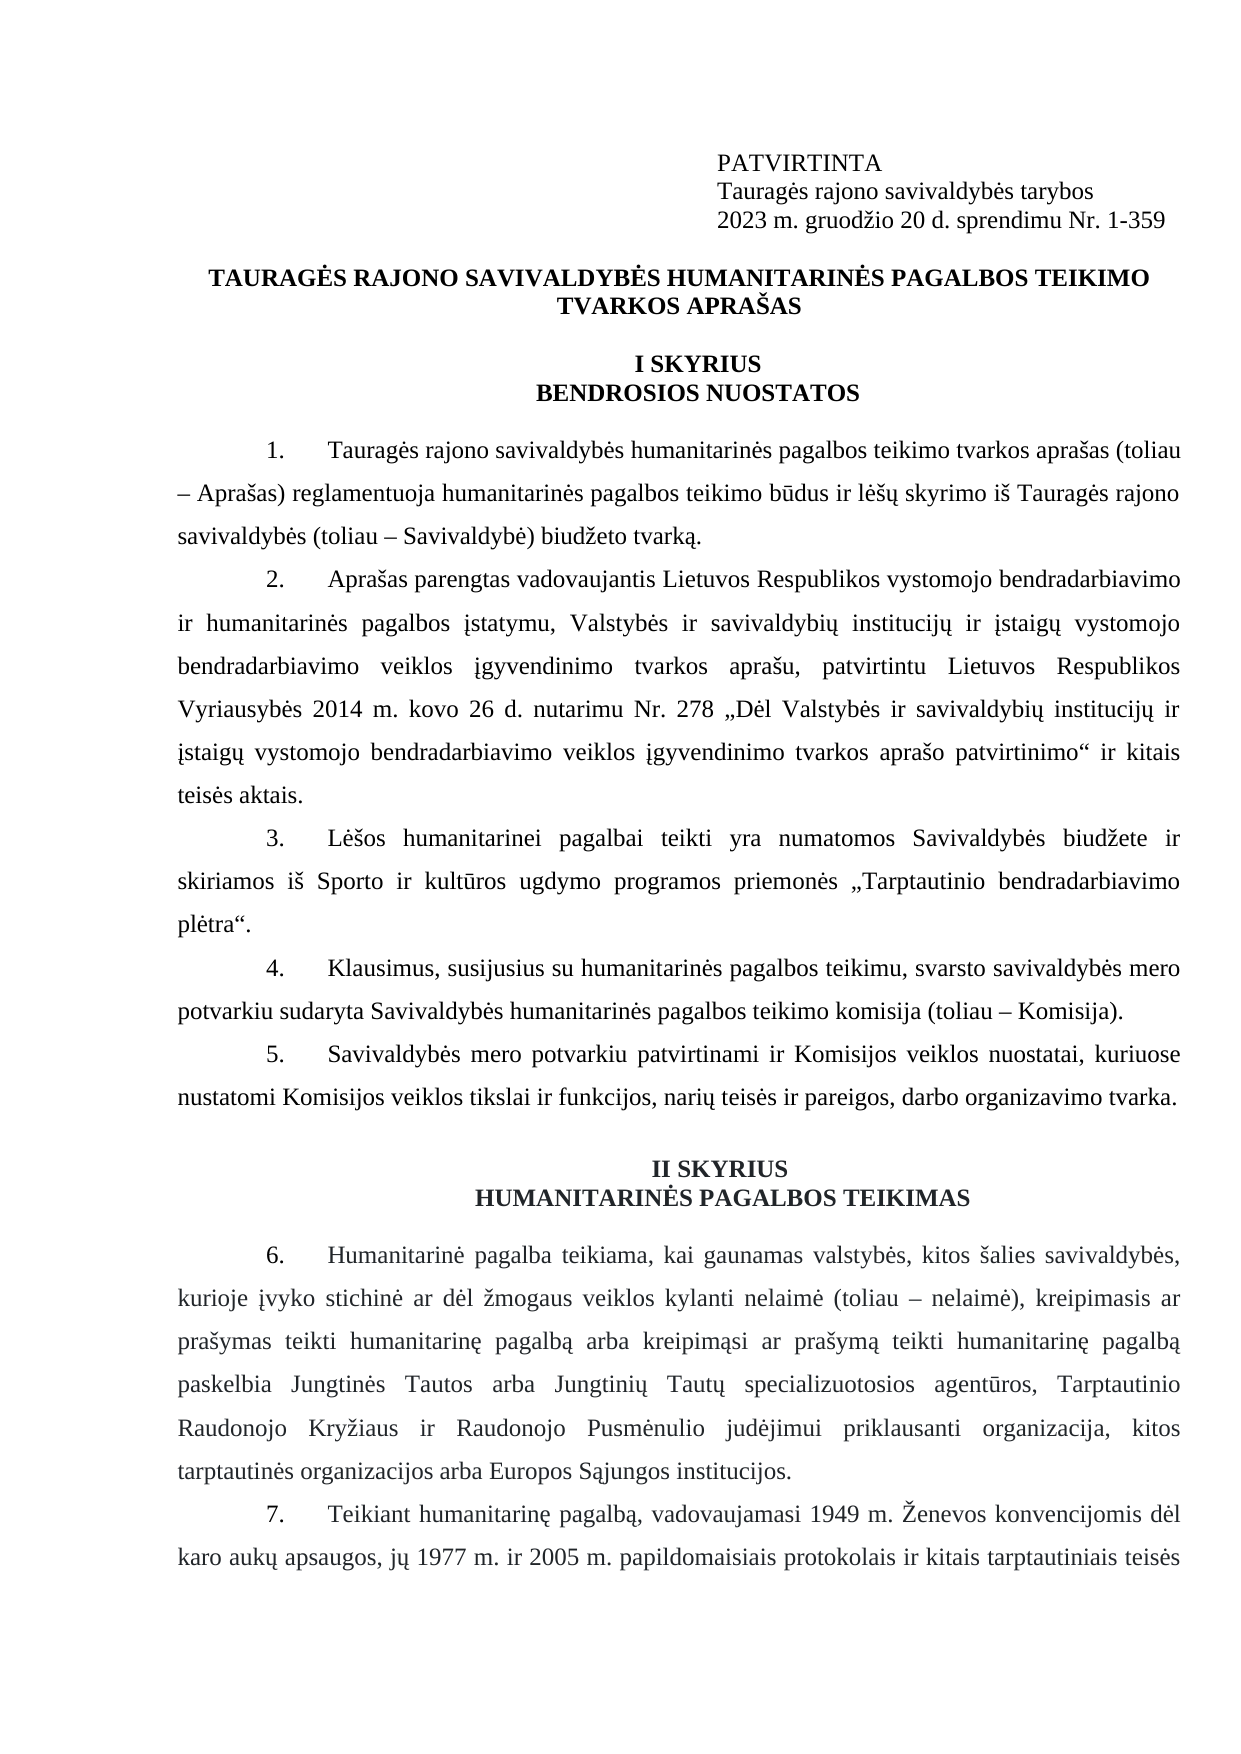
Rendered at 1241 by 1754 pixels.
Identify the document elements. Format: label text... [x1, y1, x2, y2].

text 5. Savivaldybės mero potvarkiu patvirtinami ir Komisijos veiklos nuostatai, kuriuose nustatomi Komisijos veiklos tikslai ir funkcijos, narių teisės ir pareigos, darbo organizavimo tvarka. [177, 1039, 1181, 1111]
text PATVIRTINTA [581, 148, 1181, 176]
text II SKYRIUS [177, 1154, 1181, 1183]
text I SKYRIUS [215, 349, 1181, 378]
text 2023 m. gruodžio 20 d. sprendimu Nr. 1-359 [581, 205, 1181, 234]
text 7. Teikiant humanitarinę pagalbą, vadovaujamasi 1949 m. Ženevos konvencijomis dėl karo aukų apsaugos, jų 1977 m. ir 2005 m. papildomaisiais protokolais ir kitais tarptautiniais teisės [177, 1499, 1181, 1571]
text BENDROSIOS NUOSTATOS [215, 378, 1181, 406]
text 2. Aprašas parengtas vadovaujantis Lietuvos Respublikos vystomojo bendradarbiavimo ir humanitarinės pagalbos įstatymu, Valstybės ir savivaldybių institucijų ir įstaigų vystomojo bendradarbiavimo veiklos įgyvendinimo tvarkos aprašu, patvirtintu Lietuvos Respublikos Vyriausybės 2014 m. kovo 26 d. nutarimu Nr. 278 „Dėl Valstybės ir savivaldybių institucijų ir įstaigų vystomojo bendradarbiavimo veiklos įgyvendinimo tvarkos aprašo patvirtinimo“ ir kitais teisės aktais. [177, 564, 1181, 809]
text 4. Klausimus, susijusius su humanitarinės pagalbos teikimu, svarsto savivaldybės mero potvarkiu sudaryta Savivaldybės humanitarinės pagalbos teikimo komisija (toliau – Komisija). [177, 953, 1181, 1024]
text Tauragės rajono savivaldybės tarybos [581, 176, 1181, 205]
text TAURAGĖS RAJONO SAVIVALDYBĖS HUMANITARINĖS PAGALBOS TEIKIMO TVARKOS APRAŠAS [177, 263, 1181, 320]
text HUMANITARINĖS PAGALBOS TEIKIMAS [177, 1183, 1181, 1211]
text 3. Lėšos humanitarinei pagalbai teikti yra numatomos Savivaldybės biudžete ir skiriamos iš Sporto ir kultūros ugdymo programos priemonės „Tarptautinio bendradarbiavimo plėtra“. [177, 823, 1181, 938]
text 1. Tauragės rajono savivaldybės humanitarinės pagalbos teikimo tvarkos aprašas (toliau – Aprašas) reglamentuoja humanitarinės pagalbos teikimo būdus ir lėšų skyrimo iš Tauragės rajono savivaldybės (toliau – Savivaldybė) biudžeto tvarką. [177, 435, 1181, 550]
text 6. Humanitarinė pagalba teikiama, kai gaunamas valstybės, kitos šalies savivaldybės, kurioje įvyko stichinė ar dėl žmogaus veiklos kylanti nelaimė (toliau – nelaimė), kreipimasis ar prašymas teikti humanitarinę pagalbą arba kreipimąsi ar prašymą teikti humanitarinę pagalbą paskelbia Jungtinės Tautos arba Jungtinių Tautų specializuotosios agentūros, Tarptautinio Raudonojo Kryžiaus ir Raudonojo Pusmėnulio judėjimui priklausanti organizacija, kitos tarptautinės organizacijos arba Europos Sąjungos institucijos. [177, 1240, 1181, 1484]
